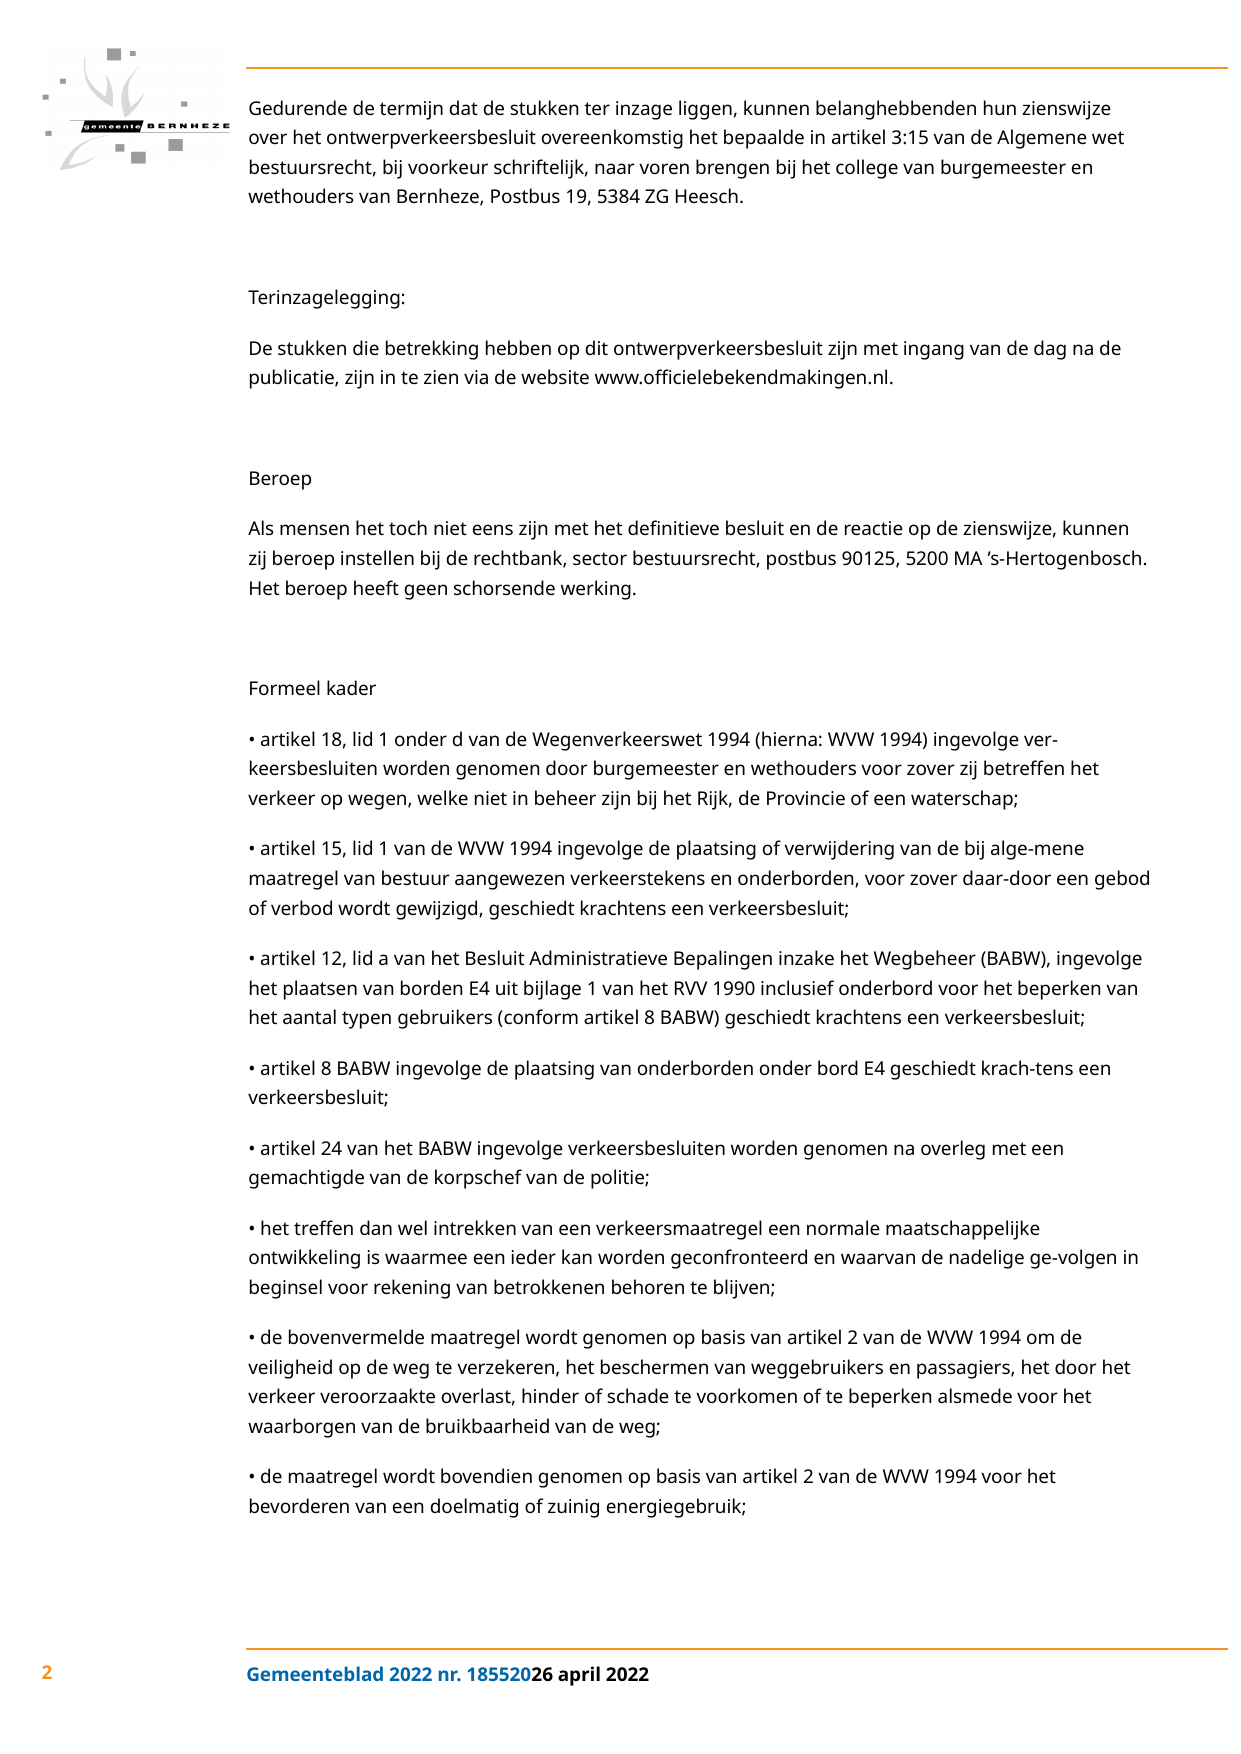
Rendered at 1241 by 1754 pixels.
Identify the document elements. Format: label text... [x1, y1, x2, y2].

text • artikel 8 BABW ingevolge de plaatsing van onderborden onder bord E4 geschiedt krach-tens een verkeersbesluit; [248, 1055, 1152, 1110]
text • artikel 15, lid 1 van de WVW 1994 ingevolge de plaatsing of verwijdering van de bij alge-mene maatregel van bestuur aangewezen verkeerstekens en onderborden, voor zover daar-door een gebod of verbod wordt gewijzigd, geschiedt krachtens een verkeersbesluit; [248, 836, 1152, 921]
text Beroep [248, 465, 1152, 491]
text • het treffen dan wel intrekken van een verkeersmaatregel een normale maatschappelijke ontwikkeling is waarmee een ieder kan worden geconfronteerd en waarvan de nadelige ge-volgen in beginsel voor rekening van betrokkenen behoren te blijven; [248, 1215, 1152, 1300]
text • artikel 24 van het BABW ingevolge verkeersbesluiten worden genomen na overleg met een gemachtigde van de korpschef van de politie; [248, 1135, 1152, 1190]
text Gedurende de termijn dat de stukken ter inzage liggen, kunnen belanghebbenden hun zienswijze over het ontwerpverkeersbesluit overeenkomstig het bepaalde in artikel 3:15 van de Algemene wet bestuursrecht, bij voorkeur schriftelijk, naar voren brengen bij het college van burgemeester en wethouders van Bernheze, Postbus 19, 5384 ZG Heesch. [248, 95, 1152, 209]
text • de bovenvermelde maatregel wordt genomen op basis van artikel 2 van de WVW 1994 om de veiligheid op de weg te verzekeren, het beschermen van weggebruikers en passagiers, het door het verkeer veroorzaakte overlast, hinder of schade te voorkomen of te beperken alsmede voor het waarborgen van de bruikbaarheid van de weg; [248, 1324, 1152, 1439]
text • de maatregel wordt bovendien genomen op basis van artikel 2 van de WVW 1994 voor het bevorderen van een doelmatig of zuinig energiegebruik; [248, 1463, 1152, 1519]
text • artikel 12, lid a van het Besluit Administratieve Bepalingen inzake het Wegbeheer (BABW), ingevolge het plaatsen van borden E4 uit bijlage 1 van het RVV 1990 inclusief onderbord voor het beperken van het aantal typen gebruikers (conform artikel 8 BABW) geschiedt krachtens een verkeersbesluit; [248, 945, 1152, 1030]
text Terinzagelegging: [248, 284, 1152, 310]
text • artikel 18, lid 1 onder d van de Wegenverkeerswet 1994 (hierna: WVW 1994) ingevolge ver-keersbesluiten worden genomen door burgemeester en wethouders voor zover zij betreffen het verkeer op wegen, welke niet in beheer zijn bij het Rijk, de Provincie of een waterschap; [248, 726, 1152, 811]
picture [41, 47, 231, 172]
text De stukken die betrekking hebben op dit ontwerpverkeersbesluit zijn met ingang van de dag na de publicatie, zijn in te zien via de website www.officielebekendmakingen.nl. [248, 335, 1152, 390]
text Als mensen het toch niet eens zijn met het definitieve besluit en de reactie op de zienswijze, kunnen zij beroep instellen bij de rechtbank, sector bestuursrecht, postbus 90125, 5200 MA ’s-Hertogenbosch. Het beroep heeft geen schorsende werking. [248, 516, 1152, 601]
text Formeel kader [248, 676, 1152, 701]
